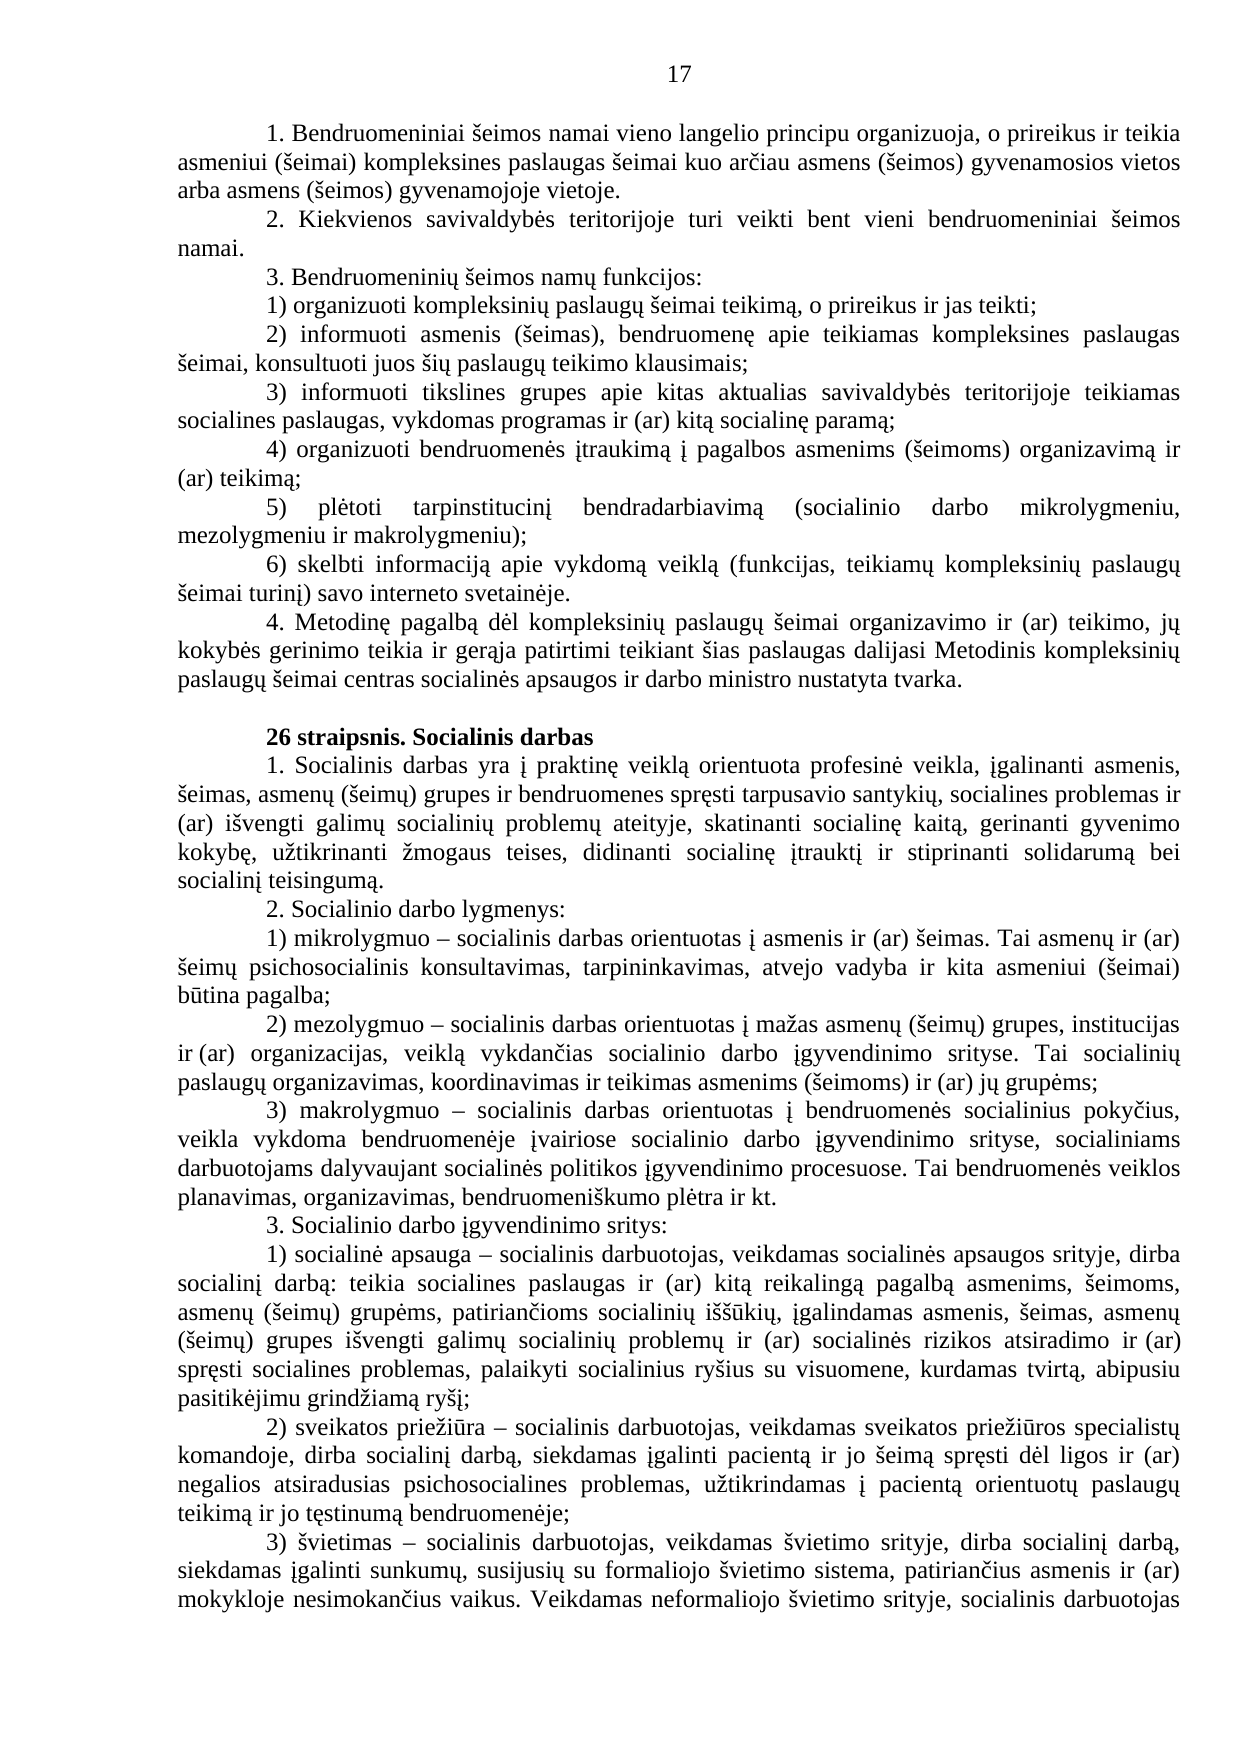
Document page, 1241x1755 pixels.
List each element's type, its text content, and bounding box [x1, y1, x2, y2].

text 3) makrolygmuo – socialinis darbas orientuotas į bendruomenės socialinius pokyčius, veikla vykdoma bendruomenėje įvairiose socialinio darbo įgyvendinimo srityse, socialiniams darbuotojams dalyvaujant socialinės politikos įgyvendinimo procesuose. Tai bendruomenės veiklos planavimas, organizavimas, bendruomeniškumo plėtra ir kt. [177, 1096, 1181, 1211]
text 4) organizuoti bendruomenės įtraukimą į pagalbos asmenims (šeimoms) organizavimą ir (ar) teikimą; [177, 434, 1181, 492]
text 1. Socialinis darbas yra į praktinę veiklą orientuota profesinė veikla, įgalinanti asmenis, šeimas, asmenų (šeimų) grupes ir bendruomenes spręsti tarpusavio santykių, socialines problemas ir (ar) išvengti galimų socialinių problemų ateityje, skatinanti socialinę kaitą, gerinanti gyvenimo kokybę, užtikrinanti žmogaus teises, didinanti socialinę įtrauktį ir stiprinanti solidarumą bei socialinį teisingumą. [177, 751, 1181, 894]
text 1) organizuoti kompleksinių paslaugų šeimai teikimą, o prireikus ir jas teikti; [177, 291, 1181, 319]
text 4. Metodinę pagalbą dėl kompleksinių paslaugų šeimai organizavimo ir (ar) teikimo, jų kokybės gerinimo teikia ir gerąja patirtimi teikiant šias paslaugas dalijasi Metodinis kompleksinių paslaugų šeimai centras socialinės apsaugos ir darbo ministro nustatyta tvarka. [177, 607, 1181, 693]
text 2) informuoti asmenis (šeimas), bendruomenę apie teikiamas kompleksines paslaugas šeimai, konsultuoti juos šių paslaugų teikimo klausimais; [177, 319, 1181, 377]
text 2. Socialinio darbo lygmenys: [177, 894, 1181, 923]
text 3) švietimas – socialinis darbuotojas, veikdamas švietimo srityje, dirba socialinį darbą, siekdamas įgalinti sunkumų, susijusių su formaliojo švietimo sistema, patiriančius asmenis ir (ar) mokykloje nesimokančius vaikus. Veikdamas neformaliojo švietimo srityje, socialinis darbuotojas [177, 1527, 1181, 1613]
text 2. Kiekvienos savivaldybės teritorijoje turi veikti bent vieni bendruomeniniai šeimos namai. [177, 204, 1181, 262]
text 1) mikrolygmuo – socialinis darbas orientuotas į asmenis ir (ar) šeimas. Tai asmenų ir (ar) šeimų psichosocialinis konsultavimas, tarpininkavimas, atvejo vadyba ir kita asmeniui (šeimai) būtina pagalba; [177, 923, 1181, 1009]
text 3) informuoti tikslines grupes apie kitas aktualias savivaldybės teritorijoje teikiamas socialines paslaugas, vykdomas programas ir (ar) kitą socialinę paramą; [177, 377, 1181, 434]
text 26 straipsnis. Socialinis darbas [177, 722, 1181, 751]
text 2) mezolygmuo – socialinis darbas orientuotas į mažas asmenų (šeimų) grupes, institucijas ir (ar) organizacijas, veiklą vykdančias socialinio darbo įgyvendinimo srityse. Tai socialinių paslaugų organizavimas, koordinavimas ir teikimas asmenims (šeimoms) ir (ar) jų grupėms; [177, 1009, 1181, 1096]
text 6) skelbti informaciją apie vykdomą veiklą (funkcijas, teikiamų kompleksinių paslaugų šeimai turinį) savo interneto svetainėje. [177, 549, 1181, 607]
text 5) plėtoti tarpinstitucinį bendradarbiavimą (socialinio darbo mikrolygmeniu, mezolygmeniu ir makrolygmeniu); [177, 492, 1181, 549]
text 1) socialinė apsauga – socialinis darbuotojas, veikdamas socialinės apsaugos srityje, dirba socialinį darbą: teikia socialines paslaugas ir (ar) kitą reikalingą pagalbą asmenims, šeimoms, asmenų (šeimų) grupėms, patiriančioms socialinių iššūkių, įgalindamas asmenis, šeimas, asmenų (šeimų) grupes išvengti galimų socialinių problemų ir (ar) socialinės rizikos atsiradimo ir (ar) spręsti socialines problemas, palaikyti socialinius ryšius su visuomene, kurdamas tvirtą, abipusiu pasitikėjimu grindžiamą ryšį; [177, 1239, 1181, 1412]
text 1. Bendruomeniniai šeimos namai vieno langelio principu organizuoja, o prireikus ir teikia asmeniui (šeimai) kompleksines paslaugas šeimai kuo arčiau asmens (šeimos) gyvenamosios vietos arba asmens (šeimos) gyvenamojoje vietoje. [177, 118, 1181, 204]
text 3. Socialinio darbo įgyvendinimo sritys: [177, 1211, 1181, 1239]
text 2) sveikatos priežiūra – socialinis darbuotojas, veikdamas sveikatos priežiūros specialistų komandoje, dirba socialinį darbą, siekdamas įgalinti pacientą ir jo šeimą spręsti dėl ligos ir (ar) negalios atsiradusias psichosocialines problemas, užtikrindamas į pacientą orientuotų paslaugų teikimą ir jo tęstinumą bendruomenėje; [177, 1412, 1181, 1527]
text 3. Bendruomeninių šeimos namų funkcijos: [177, 262, 1181, 291]
